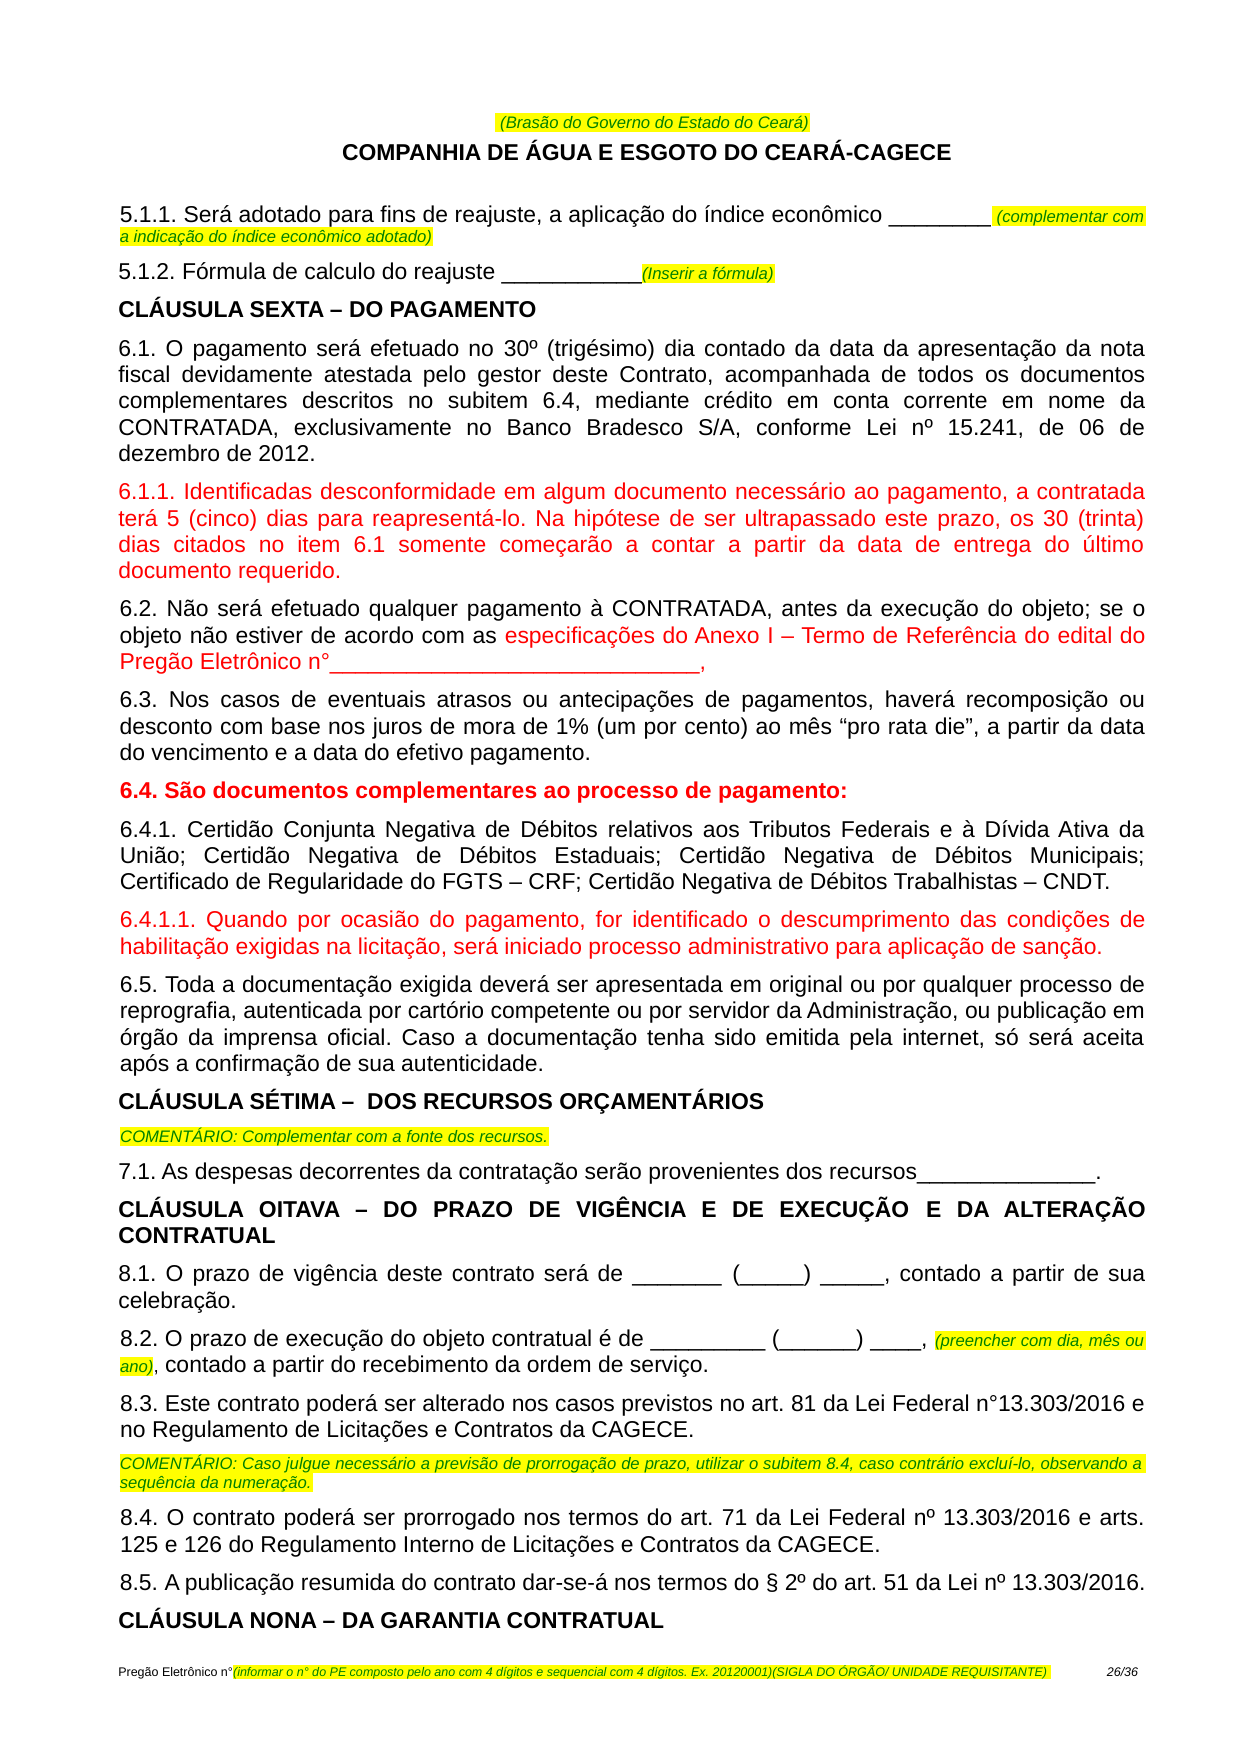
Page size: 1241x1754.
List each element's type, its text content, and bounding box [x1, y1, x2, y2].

text 6.2. Não será efetuado qualquer pagamento à CONTRATADA, antes da execução do objeto; se o objeto não estiver de acordo com as especificações do Anexo I – Termo de Referência do edital do Pregão Eletrônico n°_____________________________, [119, 595, 1146, 674]
text 6.5. Toda a documentação exigida deverá ser apresentada em original ou por qualquer processo de reprografia, autenticada por cartório competente ou por servidor da Administração, ou publicação em órgão da imprensa oficial. Caso a documentação tenha sido emitida pela internet, só será aceita após a confirmação de sua autenticidade. [119, 971, 1146, 1076]
text 8.2. O prazo de execução do objeto contratual é de _________ (______) ____, (preencher com dia, mês ou ano), contado a partir do recebimento da ordem de serviço. [120, 1325, 1146, 1378]
text 7.1. As despesas decorrentes da contratação serão provenientes dos recursos______________. [118, 1158, 1146, 1184]
text 8.4. O contrato poderá ser prorrogado nos termos do art. 71 da Lei Federal nº 13.303/2016 e arts. 125 e 126 do Regulamento Interno de Licitações e Contratos da CAGECE. [120, 1504, 1146, 1557]
text 6.4. São documentos complementares ao processo de pagamento: [119, 777, 1146, 804]
text CLÁUSULA SEXTA – DO PAGAMENTO [118, 296, 1146, 323]
text CLÁUSULA NONA – DA GARANTIA CONTRATUAL [118, 1607, 1146, 1633]
text 8.1. O prazo de vigência deste contrato será de _______ (_____) _____, contado a partir de sua celebração. [118, 1260, 1146, 1313]
text 6.1. O pagamento será efetuado no 30º (trigésimo) dia contado da data da apresentação da nota fiscal devidamente atestada pelo gestor deste Contrato, acompanhada de todos os documentos complementares descritos no subitem 6.4, mediante crédito em conta corrente em nome da CONTRATADA, exclusivamente no Banco Bradesco S/A, conforme Lei nº 15.241, de 06 de dezembro de 2012. [118, 334, 1146, 466]
text CLÁUSULA SÉTIMA – DOS RECURSOS ORÇAMENTÁRIOS [118, 1088, 1146, 1115]
text 8.3. Este contrato poderá ser alterado nos casos previstos no art. 81 da Lei Federal n°13.303/2016 e no Regulamento de Licitações e Contratos da CAGECE. [120, 1389, 1146, 1442]
text 8.5. A publicação resumida do contrato dar-se-á nos termos do § 2º do art. 51 da Lei nº 13.303/2016. [119, 1569, 1146, 1595]
text 6.3. Nos casos de eventuais atrasos ou antecipações de pagamentos, haverá recomposição ou desconto com base nos juros de mora de 1% (um por cento) ao mês “pro rata die”, a partir da data do vencimento e a data do efetivo pagamento. [119, 686, 1146, 765]
text 5.1.1. Será adotado para fins de reajuste, a aplicação do índice econômico ________ (complementar com a indicação do índice econômico adotado) [119, 201, 1146, 246]
text 6.4.1. Certidão Conjunta Negativa de Débitos relativos aos Tributos Federais e à Dívida Ativa da União; Certidão Negativa de Débitos Estaduais; Certidão Negativa de Débitos Municipais; Certificado de Regularidade do FGTS – CRF; Certidão Negativa de Débitos Trabalhistas – CNDT. [119, 816, 1146, 894]
text COMENTÁRIO: Complementar com a fonte dos recursos. [120, 1127, 1146, 1146]
text COMENTÁRIO: Caso julgue necessário a previsão de prorrogação de prazo, utilizar o subitem 8.4, caso contrário excluí-lo, observando a sequência da numeração. [119, 1454, 1146, 1492]
text CLÁUSULA OITAVA – DO PRAZO DE VIGÊNCIA E DE EXECUÇÃO E DA ALTERAÇÃO CONTRATUAL [118, 1196, 1146, 1248]
text 5.1.2. Fórmula de calculo do reajuste ___________(Inserir a fórmula) [118, 258, 1146, 284]
text 6.1.1. Identificadas desconformidade em algum documento necessário ao pagamento, a contratada terá 5 (cinco) dias para reapresentá-lo. Na hipótese de ser ultrapassado este prazo, os 30 (trinta) dias citados no item 6.1 somente começarão a contar a partir da data de entrega do último documento requerido. [118, 478, 1146, 583]
text 6.4.1.1. Quando por ocasião do pagamento, for identificado o descumprimento das condições de habilitação exigidas na licitação, será iniciado processo administrativo para aplicação de sanção. [119, 906, 1146, 959]
